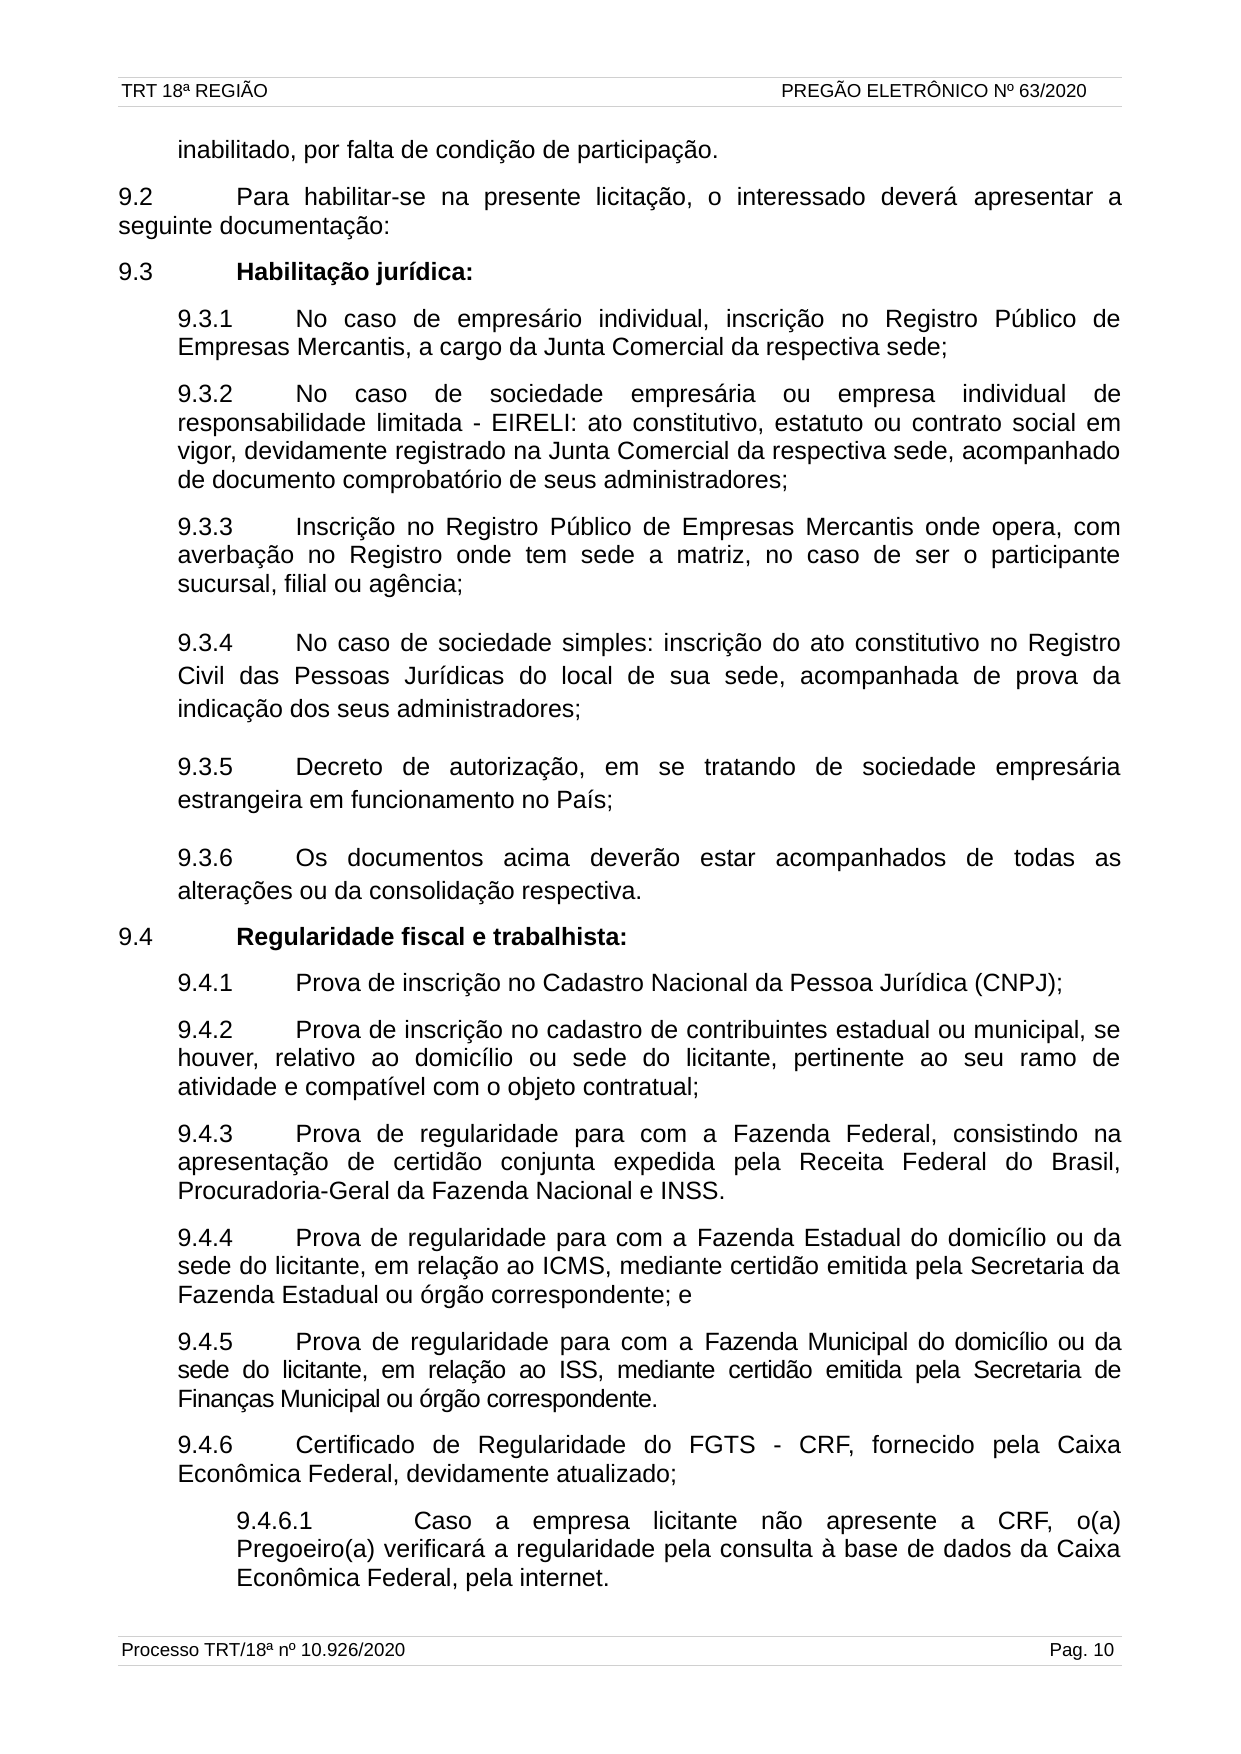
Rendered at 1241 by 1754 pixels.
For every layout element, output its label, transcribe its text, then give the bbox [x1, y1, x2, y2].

list 9.4.3 Prova de regularidade para com a Fazenda Federal, consistindo na apresentação de certidão conjunta expedida pela Receita Federal do Brasil, Procuradoria-Geral da Fazenda Nacional e INSS. [177, 1118, 1122, 1205]
text 9.4.6.1 Caso a empresa licitante não apresente a CRF, o(a) Pregoeiro(a) verificará a regularidade pela consulta à base de dados da Caixa Econômica Federal, pela internet. [236, 1506, 1122, 1592]
text 9.3.1 No caso de empresário individual, inscrição no Registro Público de Empresas Mercantis, a cargo da Junta Comercial da respectiva sede; [177, 304, 1122, 361]
list 9.4.6 Certificado de Regularidade do FGTS - CRF, fornecido pela Caixa Econômica Federal, devidamente atualizado; [177, 1430, 1122, 1488]
text 9.3.3 Inscrição no Registro Público de Empresas Mercantis onde opera, com averbação no Registro onde tem sede a matriz, no caso de ser o participante sucursal, filial ou agência; [177, 512, 1122, 598]
list 9.3.4 No caso de sociedade simples: inscrição do ato constitutivo no Registro Civil das Pessoas Jurídicas do local de sua sede, acompanhada de prova da indicação dos seus administradores; [177, 628, 1122, 723]
list 9.3.6 Os documentos acima deverão estar acompanhados de todas as alterações ou da consolidação respectiva. [177, 843, 1122, 905]
list 9.4.2 Prova de inscrição no cadastro de contribuintes estadual ou municipal, se houver, relativo ao domicílio ou sede do licitante, pertinente ao seu ramo de atividade e compatível com o objeto contratual; [177, 1014, 1122, 1101]
text 9.3 Habilitação jurídica: [118, 257, 1122, 286]
text inabilitado, por falta de condição de participação. [177, 136, 1122, 164]
text 9.3.2 No caso de sociedade empresária ou empresa individual de responsabilidade limitada - EIRELI: ato constitutivo, estatuto ou contrato social em vigor, devidamente registrado na Junta Comercial da respectiva sede, acompanhado de documento comprobatório de seus administradores; [177, 379, 1122, 494]
list 9.4.1 Prova de inscrição no Cadastro Nacional da Pessoa Jurídica (CNPJ); [177, 968, 1122, 997]
text 9.4 Regularidade fiscal e trabalhista: [118, 922, 1122, 950]
list 9.3.5 Decreto de autorização, em se tratando de sociedade empresária estrangeira em funcionamento no País; [177, 752, 1122, 814]
list 9.4.4 Prova de regularidade para com a Fazenda Estadual do domicílio ou da sede do licitante, em relação ao ICMS, mediante certidão emitida pela Secretaria da Fazenda Estadual ou órgão correspondente; e [177, 1222, 1122, 1309]
list 9.4.5 Prova de regularidade para com a Fazenda Municipal do domicílio ou da sede do licitante, em relação ao ISS, mediante certidão emitida pela Secretaria de Finanças Municipal ou órgão correspondente. [177, 1326, 1122, 1413]
text 9.2 Para habilitar-se na presente licitação, o interessado deverá apresentar a seguinte documentação: [118, 182, 1122, 239]
